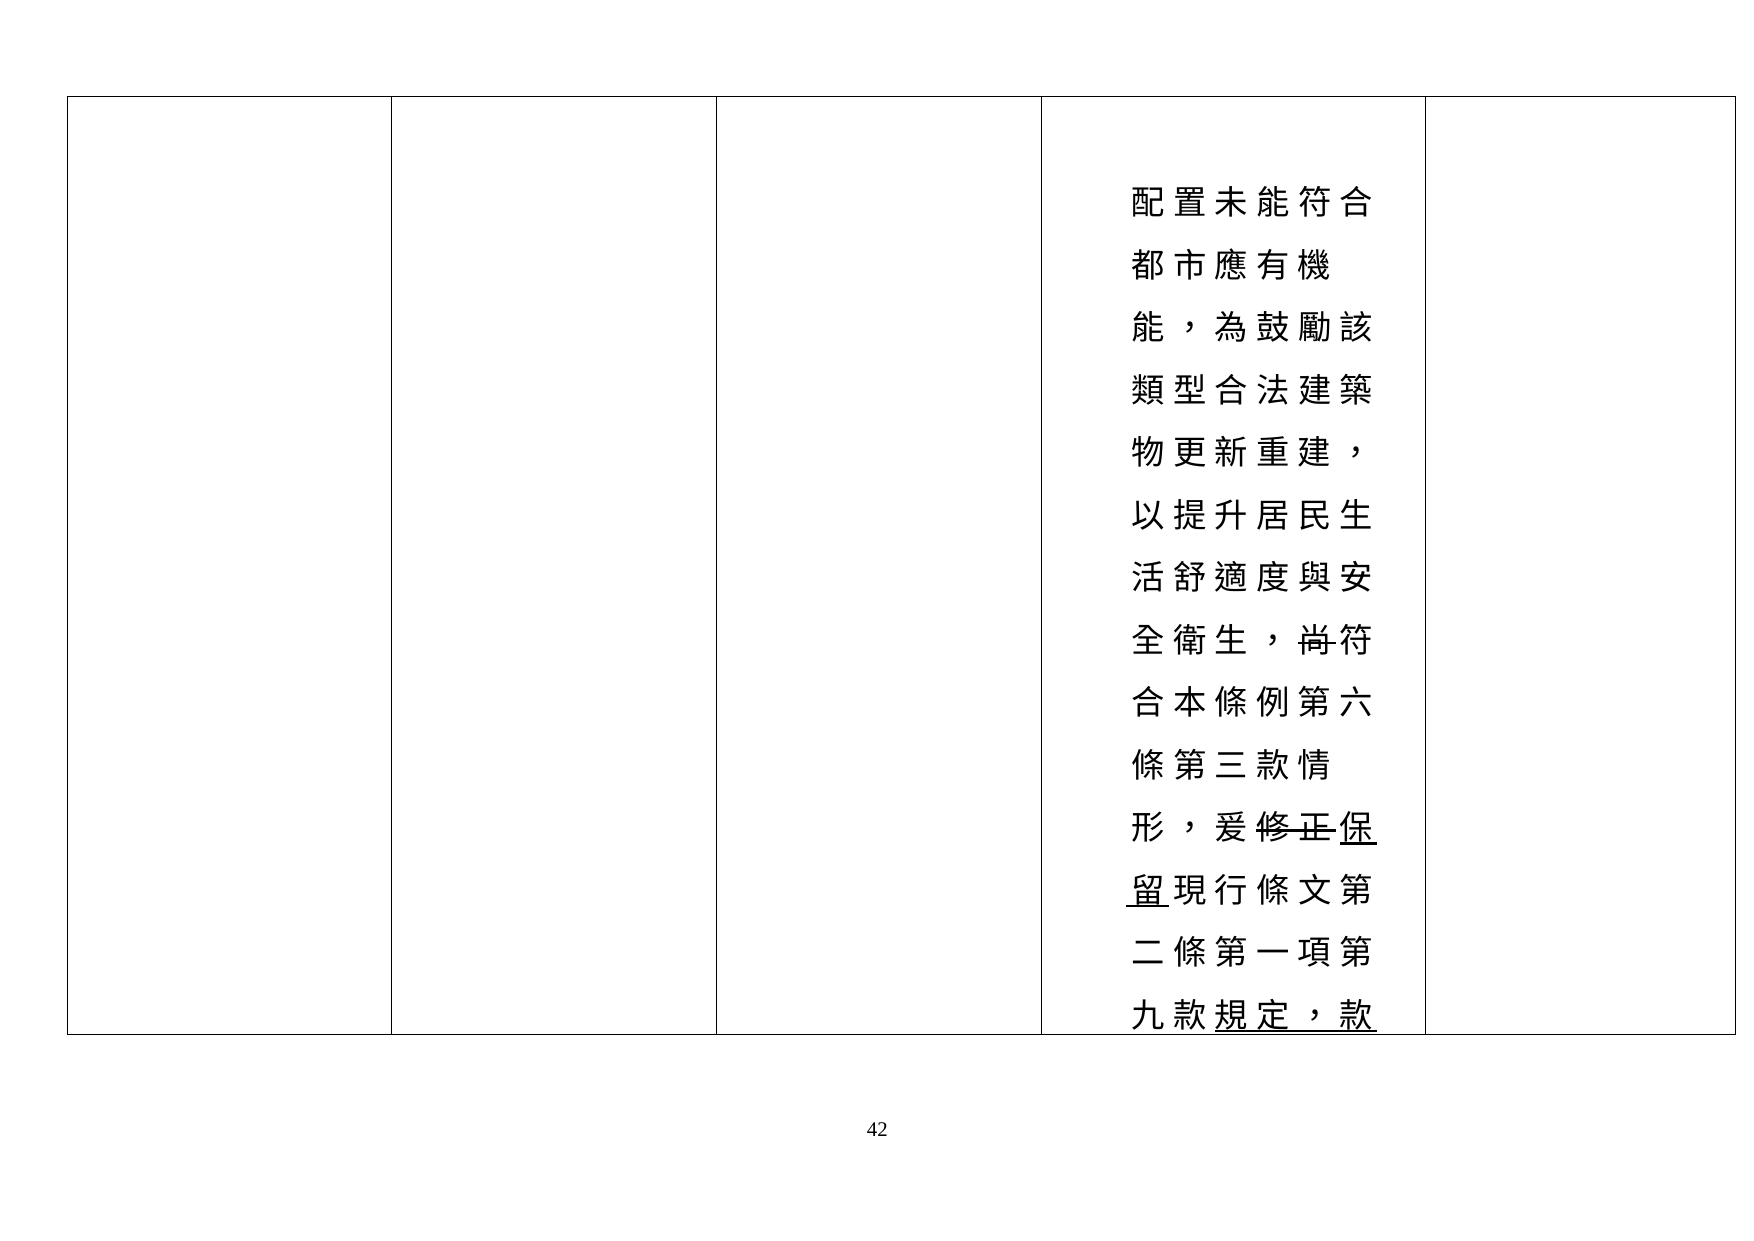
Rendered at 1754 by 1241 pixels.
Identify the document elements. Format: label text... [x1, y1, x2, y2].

table_cell [1426, 97, 1735, 1033]
table_cell 配置未能符合都市應有機能，為鼓勵該類型合法建築物更新重建，以提升居民生活舒適度與安全衛生，尚符合本條例第六條第三款情形，爰修正保留現行條文第二條第一項第九款規定，款 [1042, 97, 1425, 1033]
table_cell [392, 97, 716, 1033]
table_cell [717, 97, 1041, 1033]
table_cell [68, 97, 391, 1033]
